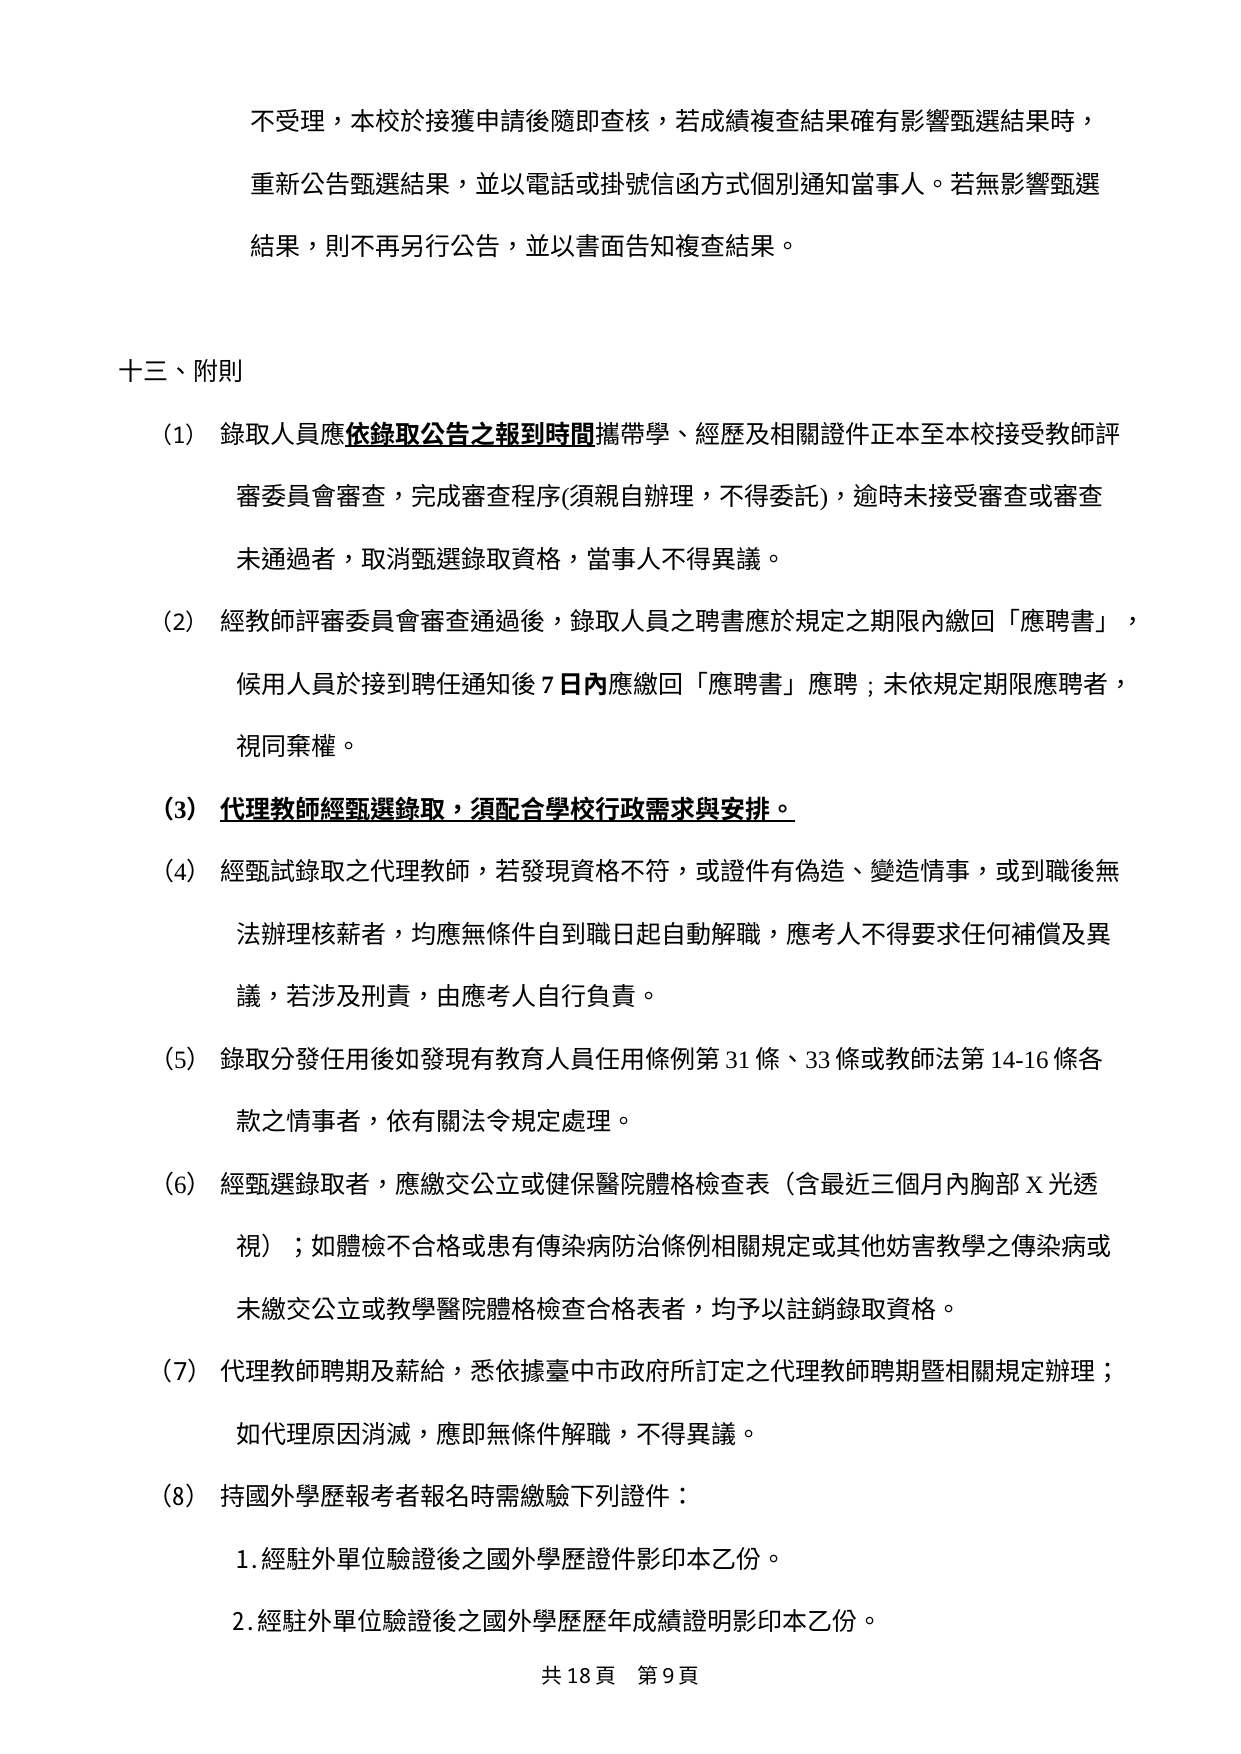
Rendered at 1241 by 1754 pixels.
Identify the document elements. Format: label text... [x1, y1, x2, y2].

text 1.經駐外單位驗證後之國外學歷證件影印本乙份。 [222, 1516, 1122, 1578]
list 錄取人員應依錄取公告之報到時間攜帶學、經歷及相關證件正本至本校接受教師評審委員會審查，完成審查程序(須親自辦理，不得委託)，逾時未接受審查或審查未通過者，取消甄選錄取資格，當事人不得異議。 [149, 391, 1122, 578]
text 不受理，本校於接獲申請後隨即查核，若成績複查結果確有影響甄選結果時，重新公告甄選結果，並以電話或掛號信函方式個別通知當事人。若無影響甄選結果，則不再另行公告，並以書面告知複查結果。 [172, 78, 1122, 266]
text 十三、附則 [118, 328, 1122, 391]
list 經教師評審委員會審查通過後，錄取人員之聘書應於規定之期限內繳回「應聘書」，候用人員於接到聘任通知後7日內應繳回「應聘書」應聘﹔未依規定期限應聘者，視同棄權。 [149, 578, 1122, 766]
list 錄取分發任用後如發現有教育人員任用條例第31條、33條或教師法第14-16條各款之情事者，依有關法令規定處理。 [149, 1016, 1122, 1141]
list 經甄試錄取之代理教師，若發現資格不符，或證件有偽造、變造情事，或到職後無法辦理核薪者，均應無條件自到職日起自動解職，應考人不得要求任何補償及異議，若涉及刑責，由應考人自行負責。 [149, 828, 1122, 1016]
list 代理教師經甄選錄取，須配合學校行政需求與安排。 [149, 766, 1122, 828]
list 持國外學歷報考者報名時需繳驗下列證件： [148, 1453, 1122, 1516]
text 2.經駐外單位驗證後之國外學歷歷年成績證明影印本乙份。 [0, 1578, 1122, 1641]
list 代理教師聘期及薪給，悉依據臺中市政府所訂定之代理教師聘期暨相關規定辦理；如代理原因消滅，應即無條件解職，不得異議。 [148, 1328, 1122, 1453]
list 經甄選錄取者，應繳交公立或健保醫院體格檢查表（含最近三個月內胸部X光透視）；如體檢不合格或患有傳染病防治條例相關規定或其他妨害教學之傳染病或未繳交公立或教學醫院體格檢查合格表者，均予以註銷錄取資格。 [149, 1141, 1122, 1328]
